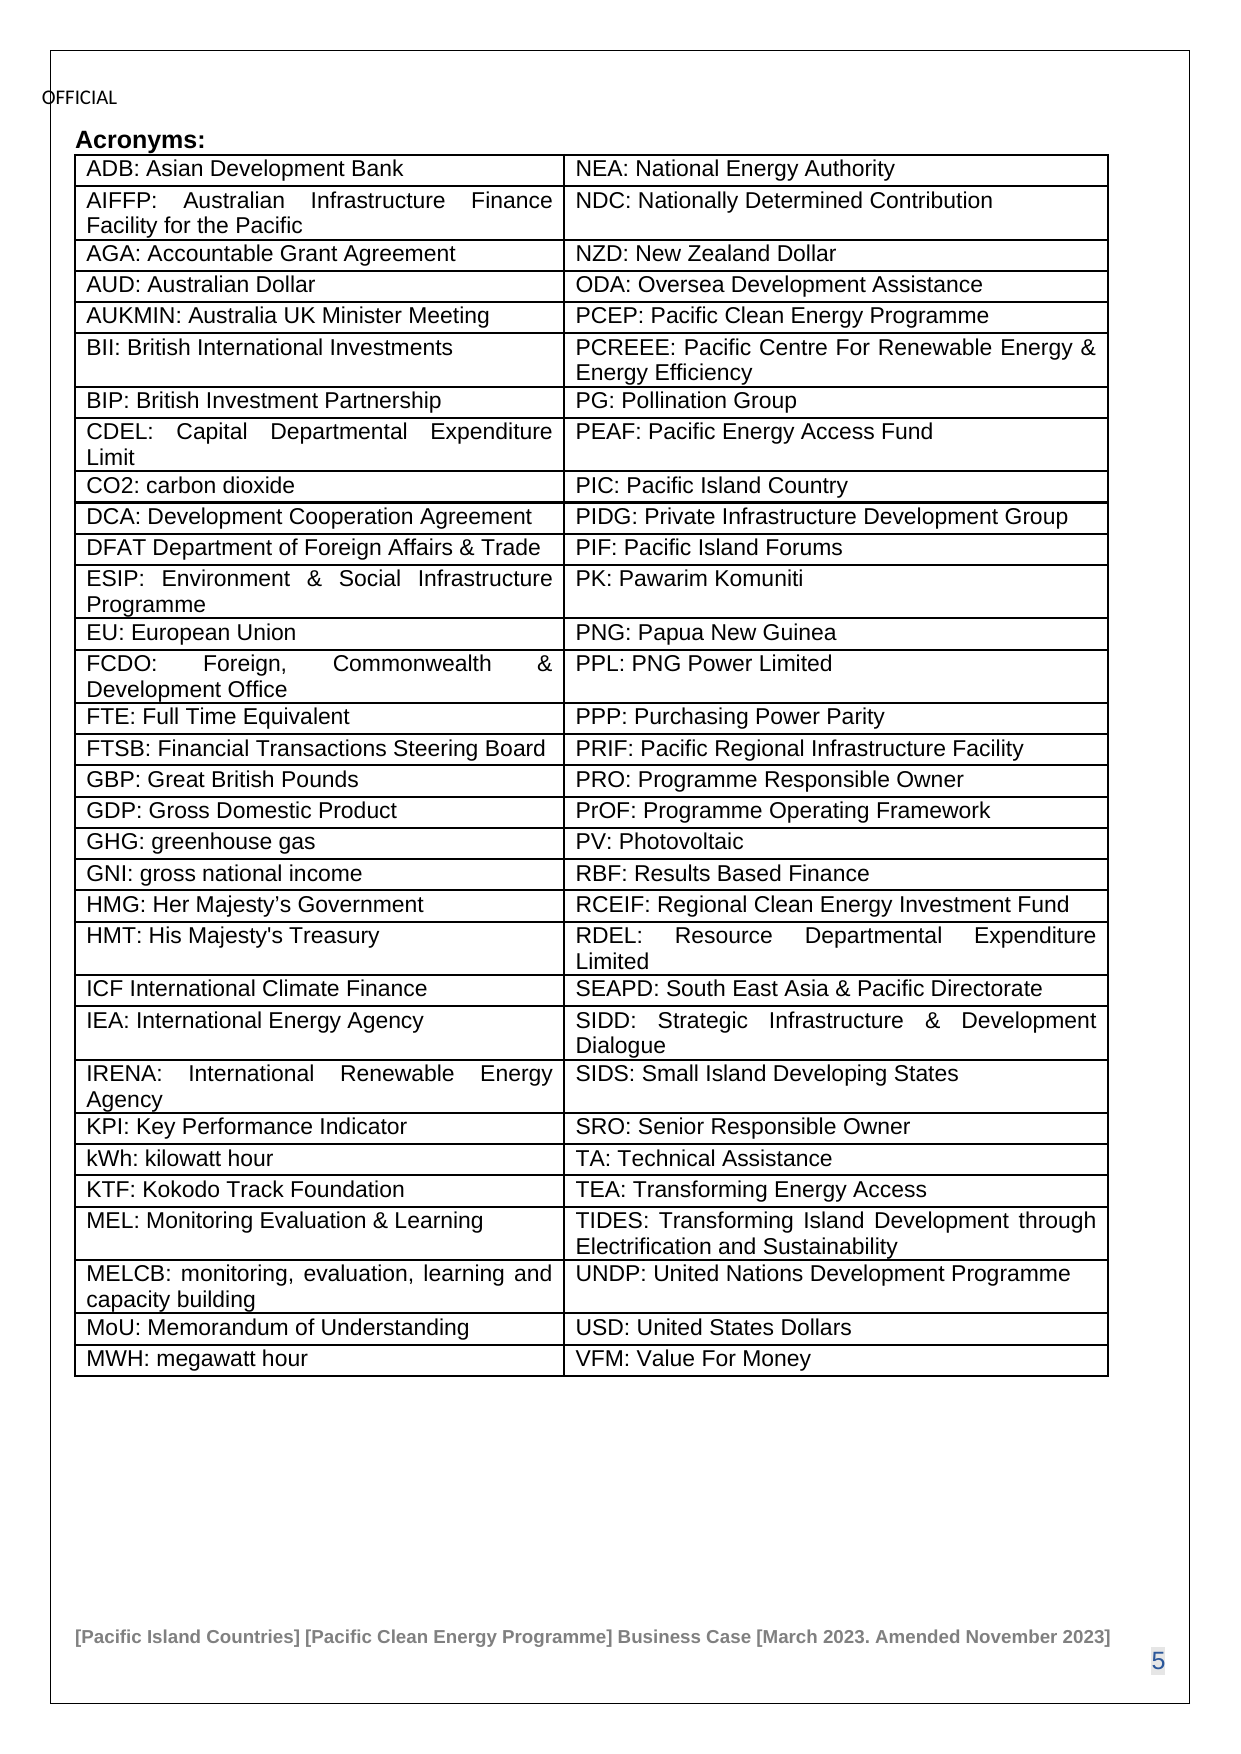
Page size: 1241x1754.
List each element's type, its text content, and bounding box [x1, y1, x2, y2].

table_cell PPL: PNG Power Limited [565, 651, 1107, 702]
table_cell KPI: Key Performance Indicator [76, 1114, 563, 1143]
table_cell SIDD: Strategic Infrastructure & Development Dialogue [565, 1007, 1107, 1058]
table_cell RCEIF: Regional Clean Energy Investment Fund [565, 891, 1107, 921]
table_cell PEAF: Pacific Energy Access Fund [565, 419, 1107, 470]
table_cell PK: Pawarim Komuniti [565, 566, 1107, 617]
table_cell AUKMIN: Australia UK Minister Meeting [76, 303, 563, 332]
table_cell ESIP: Environment & Social Infrastructure Programme [76, 566, 563, 617]
text Acronyms: [75, 126, 1165, 154]
table_cell RDEL: Resource Departmental Expenditure Limited [565, 923, 1107, 974]
table_cell BIP: British Investment Partnership [76, 388, 563, 417]
table_cell MWH: megawatt hour [76, 1346, 563, 1375]
table_header NEA: National Energy Authority [565, 156, 1107, 185]
table_cell TA: Technical Assistance [565, 1145, 1107, 1174]
table_cell NDC: Nationally Determined Contribution [565, 187, 1107, 238]
table_cell PPP: Purchasing Power Parity [565, 704, 1107, 733]
table_cell PIC: Pacific Island Country [565, 472, 1107, 501]
table_cell GHG: greenhouse gas [76, 829, 563, 858]
table_cell AUD: Australian Dollar [76, 272, 563, 301]
table_cell PIF: Pacific Island Forums [565, 535, 1107, 564]
table_cell PRIF: Pacific Regional Infrastructure Facility [565, 735, 1107, 764]
table_cell PCEP: Pacific Clean Energy Programme [565, 303, 1107, 332]
table_cell MELCB: monitoring, evaluation, learning and capacity building [76, 1261, 563, 1312]
table_cell AIFFP: Australian Infrastructure Finance Facility for the Pacific [76, 187, 563, 238]
table_cell CO2: carbon dioxide [76, 472, 563, 501]
table_cell GDP: Gross Domestic Product [76, 798, 563, 827]
table_cell FTSB: Financial Transactions Steering Board [76, 735, 563, 764]
table_cell MoU: Memorandum of Understanding [76, 1314, 563, 1343]
table_cell PRO: Programme Responsible Owner [565, 766, 1107, 796]
table_cell SIDS: Small Island Developing States [565, 1061, 1107, 1112]
table_cell TIDES: Transforming Island Development through Electrification and Sustainability [565, 1208, 1107, 1259]
table_cell HMG: Her Majesty’s Government [76, 891, 563, 921]
table_cell EU: European Union [76, 619, 563, 648]
table_cell PrOF: Programme Operating Framework [565, 798, 1107, 827]
table_cell MEL: Monitoring Evaluation & Learning [76, 1208, 563, 1259]
table_cell SEAPD: South East Asia & Pacific Directorate [565, 976, 1107, 1005]
table_cell RBF: Results Based Finance [565, 860, 1107, 889]
table_cell GNI: gross national income [76, 860, 563, 889]
table_cell PV: Photovoltaic [565, 829, 1107, 858]
table_cell PCREEE: Pacific Centre For Renewable Energy & Energy Efficiency [565, 334, 1107, 386]
table_cell DFAT Department of Foreign Affairs & Trade [76, 535, 563, 564]
table_cell AGA: Accountable Grant Agreement [76, 241, 563, 270]
table_cell IRENA: International Renewable Energy Agency [76, 1061, 563, 1112]
table_cell HMT: His Majesty's Treasury [76, 923, 563, 974]
table_cell PIDG: Private Infrastructure Development Group [565, 504, 1107, 533]
table_cell ICF International Climate Finance [76, 976, 563, 1005]
table_cell KTF: Kokodo Track Foundation [76, 1176, 563, 1206]
table_cell FTE: Full Time Equivalent [76, 704, 563, 733]
table_cell TEA: Transforming Energy Access [565, 1176, 1107, 1206]
table_cell ODA: Oversea Development Assistance [565, 272, 1107, 301]
table_header ADB: Asian Development Bank [76, 156, 563, 185]
table_cell UNDP: United Nations Development Programme [565, 1261, 1107, 1312]
table_cell IEA: International Energy Agency [76, 1007, 563, 1058]
table_cell DCA: Development Cooperation Agreement [76, 504, 563, 533]
table_cell CDEL: Capital Departmental Expenditure Limit [76, 419, 563, 470]
table_cell GBP: Great British Pounds [76, 766, 563, 796]
table_cell PG: Pollination Group [565, 388, 1107, 417]
table_cell USD: United States Dollars [565, 1314, 1107, 1343]
table_cell VFM: Value For Money [565, 1346, 1107, 1375]
table_cell kWh: kilowatt hour [76, 1145, 563, 1174]
table_cell PNG: Papua New Guinea [565, 619, 1107, 648]
table_cell NZD: New Zealand Dollar [565, 241, 1107, 270]
table_cell BII: British International Investments [76, 334, 563, 386]
table_cell SRO: Senior Responsible Owner [565, 1114, 1107, 1143]
table_cell FCDO: Foreign, Commonwealth & Development Office [76, 651, 563, 702]
